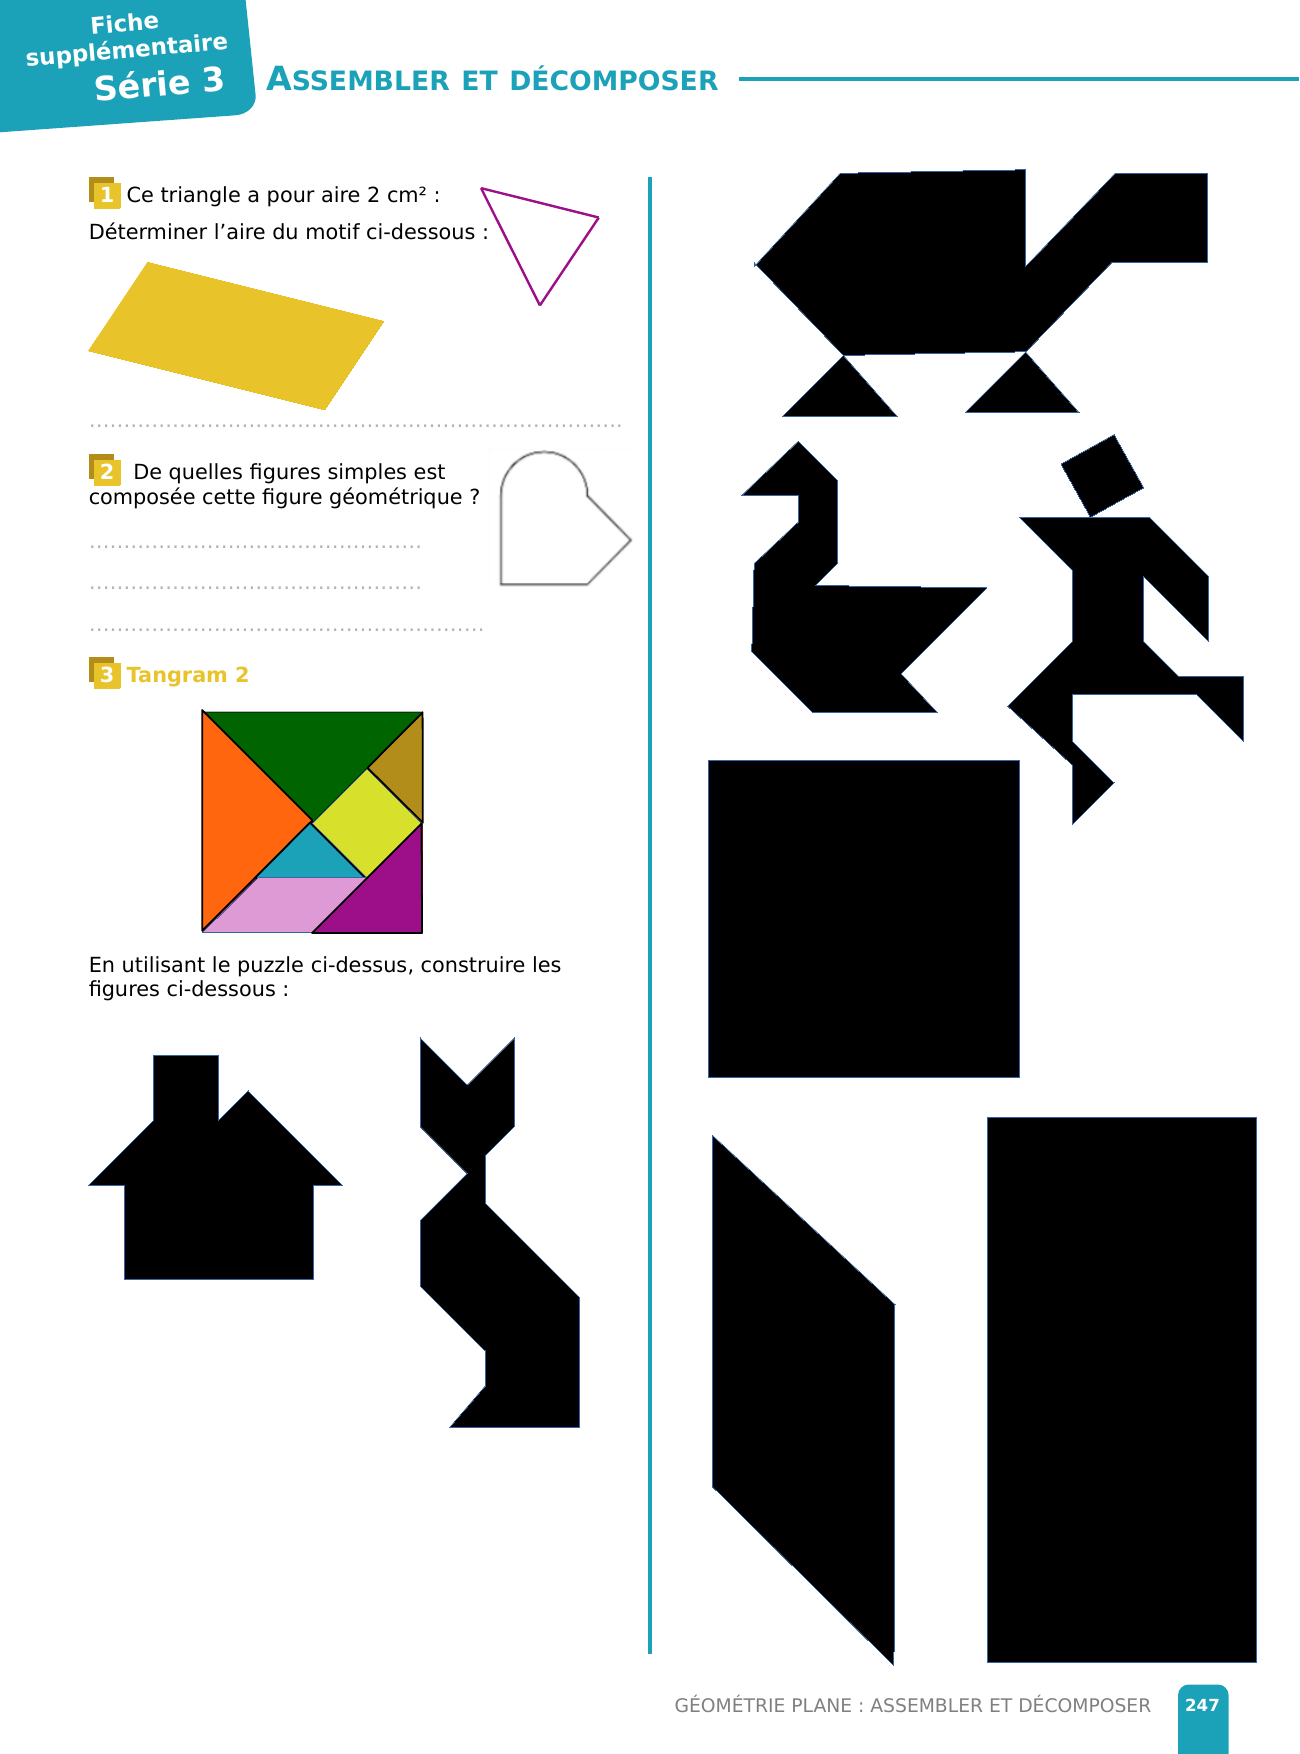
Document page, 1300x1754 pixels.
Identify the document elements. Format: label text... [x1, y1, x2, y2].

subtitle Déterminer l’aire du motif ci-dessous : [88, 220, 507, 244]
subtitle De quelles figures simples est composée cette figure géométrique ? [88, 454, 486, 509]
subtitle [584, 220, 623, 244]
text ………………………………………………… [88, 598, 629, 639]
subtitle En utilisant le puzzle ci-dessus, construire les figures ci-dessous : [88, 953, 623, 1001]
subtitle Ce triangle a pour aire 2 cm² : [114, 177, 629, 208]
text ……………………………………….…………………………. [88, 395, 629, 436]
text ………………………………………… [88, 515, 486, 557]
text ………………………………………… [88, 557, 486, 598]
subtitle [88, 657, 94, 688]
subtitle Tangram 2 [114, 657, 629, 688]
subtitle [499, 220, 595, 244]
picture [206, 711, 421, 820]
picture [486, 436, 638, 603]
